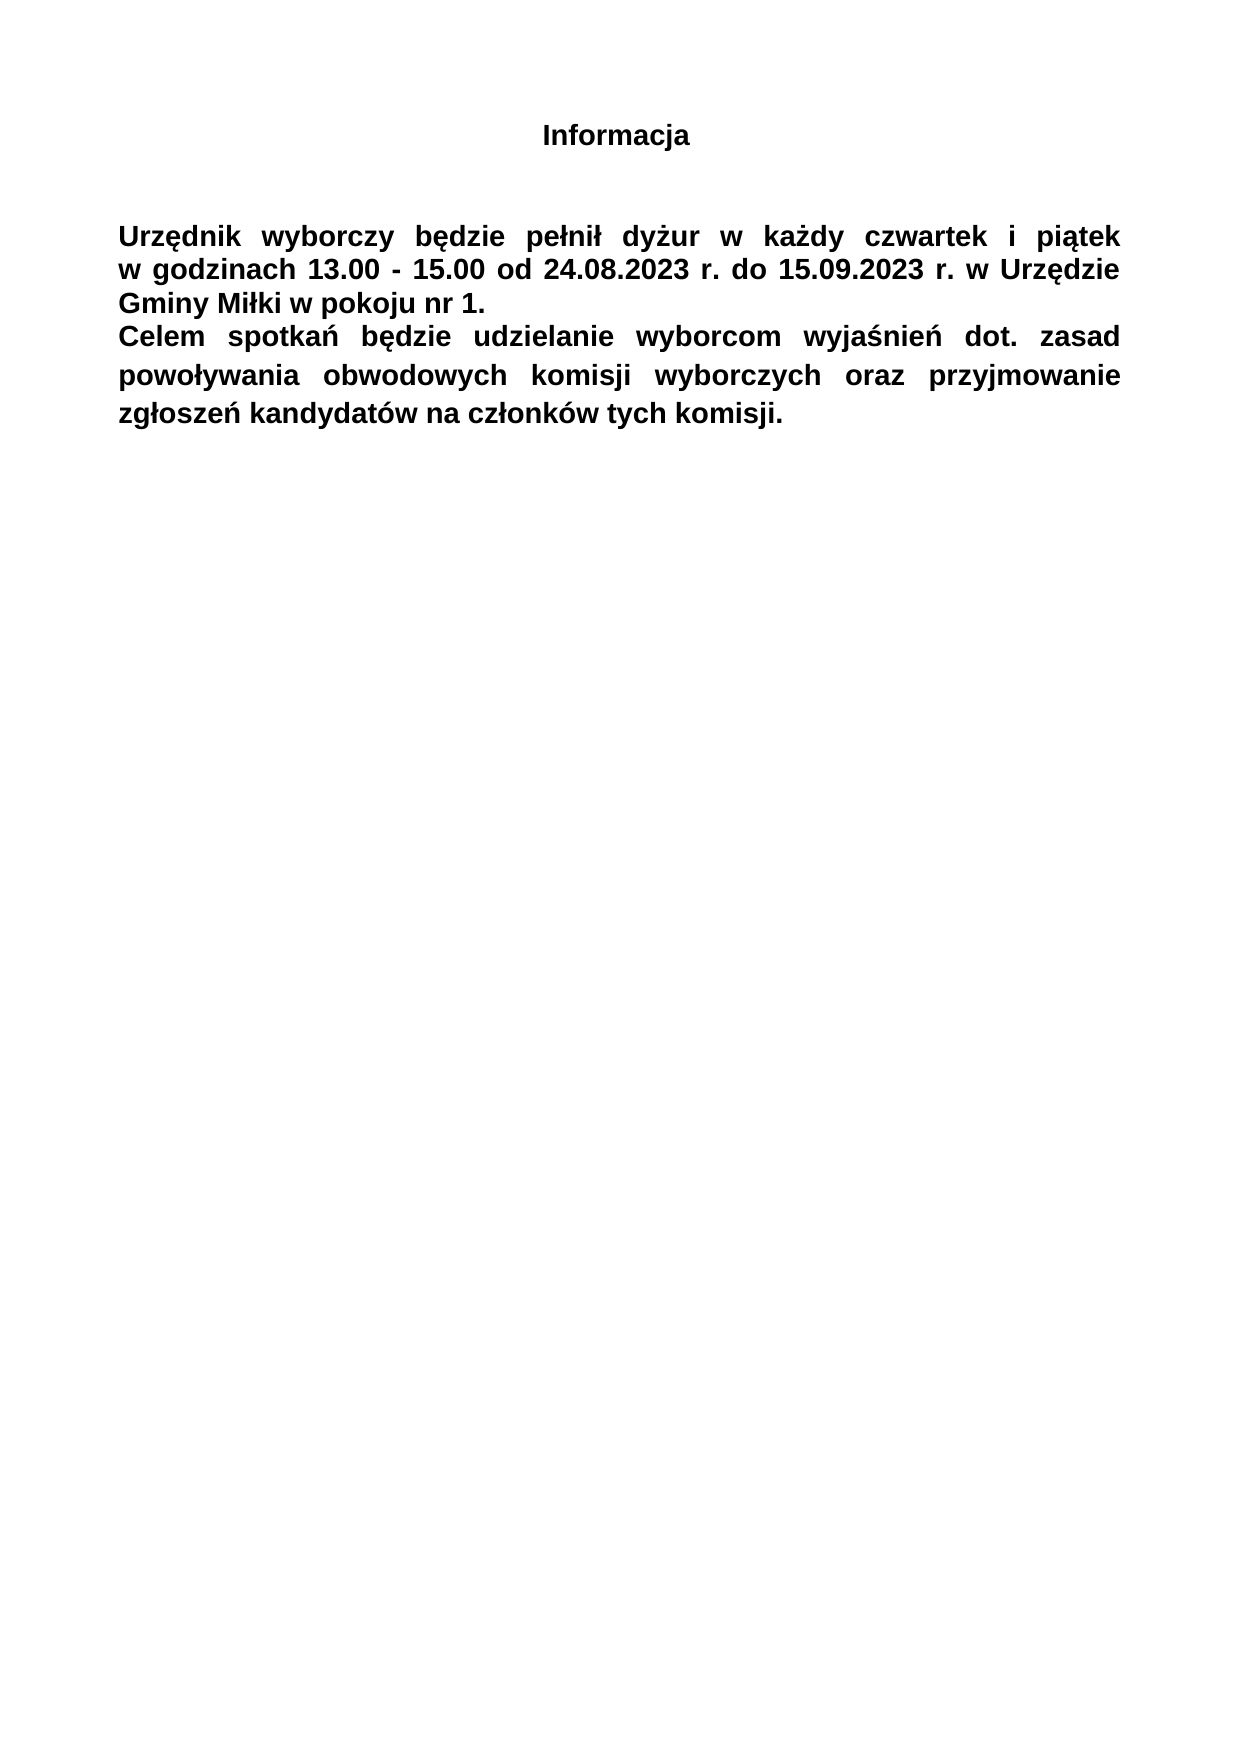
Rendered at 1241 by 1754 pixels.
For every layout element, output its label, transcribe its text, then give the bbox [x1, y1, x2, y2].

text Informacja [118, 118, 1122, 152]
text Urzędnik wyborczy będzie pełnił dyżur w każdy czwartek i piątek w godzinach 13.00 - 15.00 od 24.08.2023 r. do 15.09.2023 r. w Urzędzie Gminy Miłki w pokoju nr 1. [118, 219, 1122, 319]
text Celem spotkań będzie udzielanie wyborcom wyjaśnień dot. zasad powoływania obwodowych komisji wyborczych oraz przyjmowanie zgłoszeń kandydatów na członków tych komisji. [118, 319, 1122, 430]
